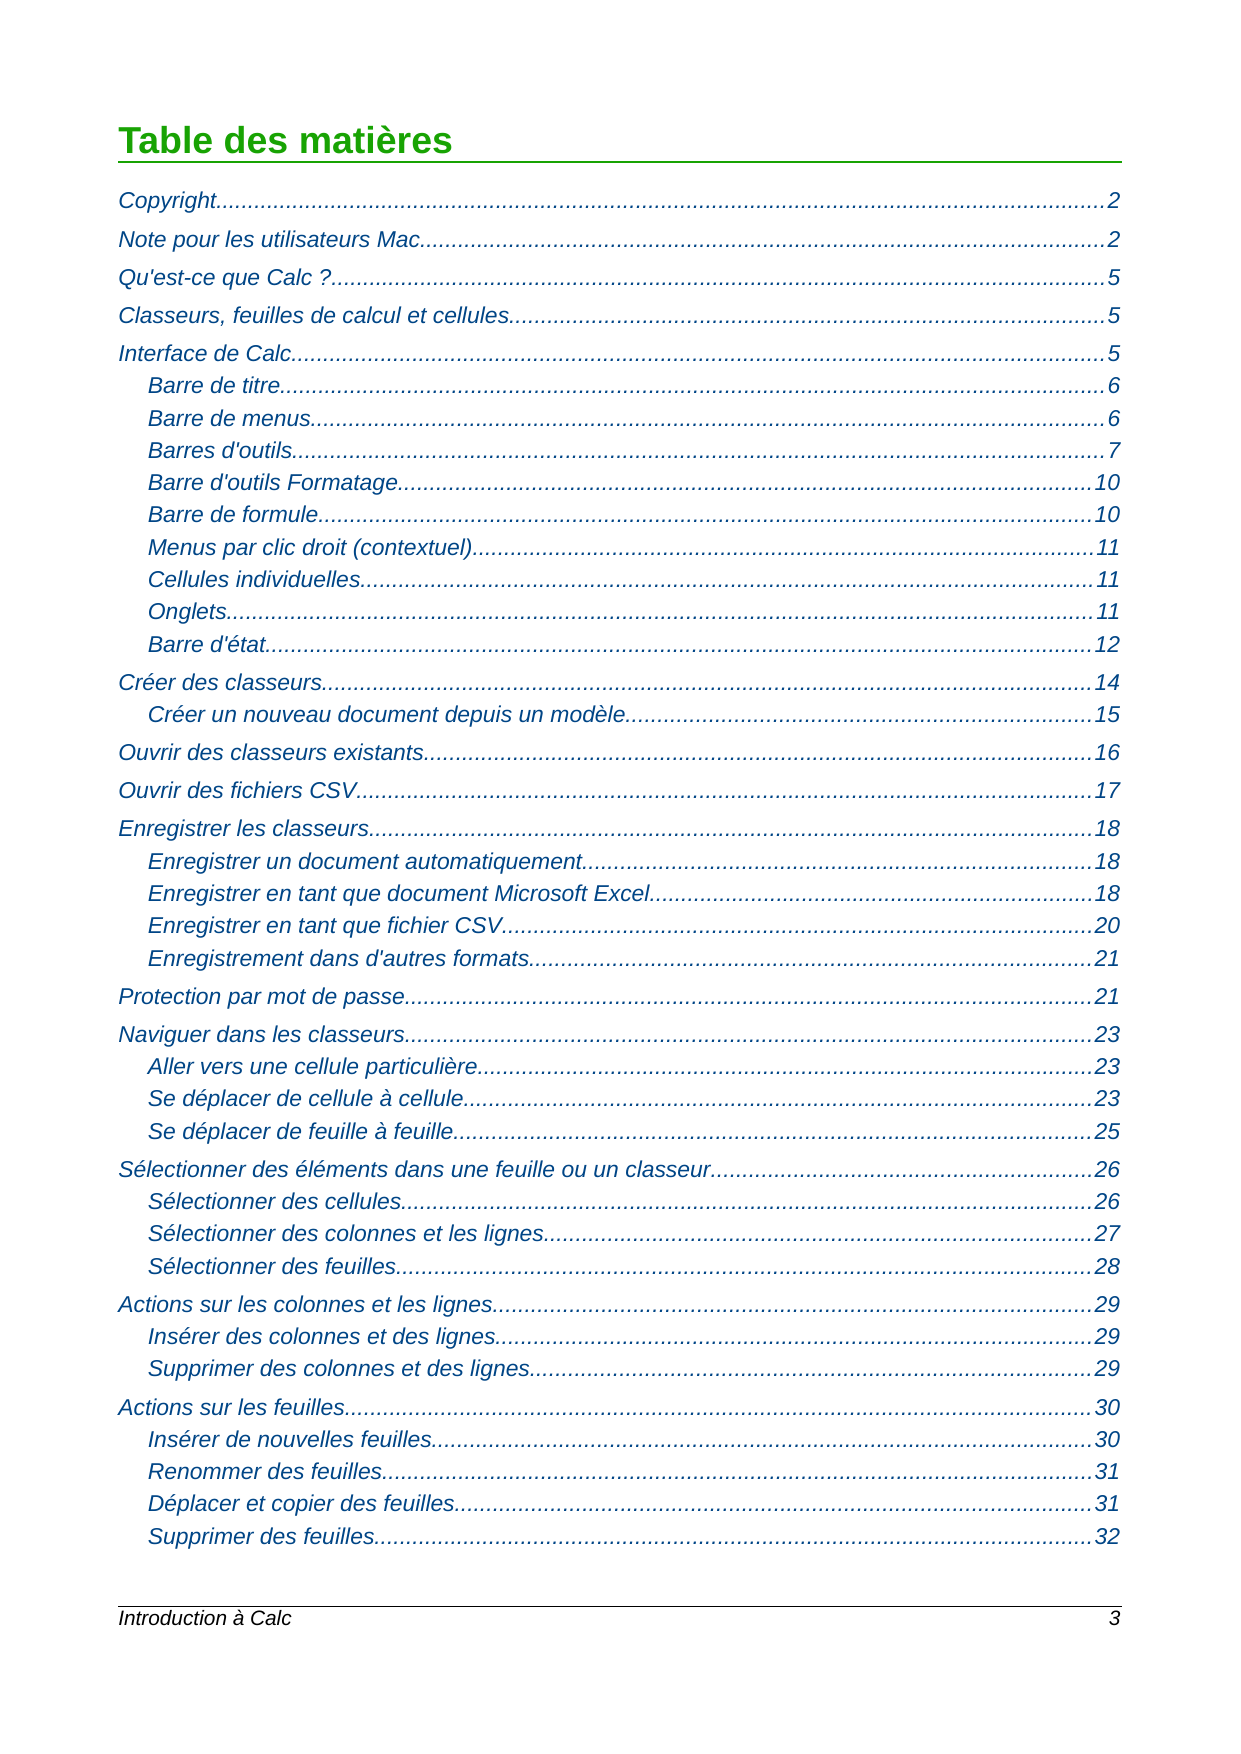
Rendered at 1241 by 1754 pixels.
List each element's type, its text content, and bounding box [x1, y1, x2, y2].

text Classeurs, feuilles de calcul et cellules 5 [118, 302, 1122, 328]
text Renommer des feuilles 31 [148, 1458, 1122, 1484]
text Actions sur les feuilles 30 [118, 1393, 1122, 1420]
text Menus par clic droit (contextuel) 11 [148, 534, 1122, 560]
text Se déplacer de feuille à feuille 25 [148, 1118, 1122, 1144]
text Barre de formule 10 [148, 501, 1122, 528]
text Enregistrer en tant que fichier CSV 20 [148, 912, 1122, 939]
text Déplacer et copier des feuilles 31 [148, 1490, 1122, 1517]
text Enregistrer les classeurs 18 [118, 815, 1122, 842]
text Sélectionner des colonnes et les lignes 27 [148, 1220, 1122, 1247]
text Note pour les utilisateurs Mac 2 [118, 226, 1122, 252]
text Qu'est-ce que Calc ? 5 [118, 264, 1122, 290]
text Enregistrer en tant que document Microsoft Excel 18 [148, 880, 1122, 906]
text Actions sur les colonnes et les lignes 29 [118, 1291, 1122, 1317]
text Barre de titre 6 [148, 372, 1122, 399]
text Interface de Calc 5 [118, 340, 1122, 366]
text Créer des classeurs 14 [118, 669, 1122, 695]
text Se déplacer de cellule à cellule 23 [148, 1085, 1122, 1112]
text Barre de menus 6 [148, 404, 1122, 431]
text Insérer des colonnes et des lignes 29 [148, 1323, 1122, 1349]
text Copyright 2 [118, 187, 1122, 214]
text Sélectionner des cellules 26 [148, 1188, 1122, 1214]
text Supprimer des colonnes et des lignes 29 [148, 1355, 1122, 1382]
text Cellules individuelles 11 [148, 566, 1122, 592]
text Sélectionner des éléments dans une feuille ou un classeur 26 [118, 1156, 1122, 1182]
text Insérer de nouvelles feuilles 30 [148, 1426, 1122, 1452]
text Ouvrir des fichiers CSV 17 [118, 777, 1122, 804]
text Enregistrement dans d'autres formats 21 [148, 944, 1122, 971]
text Table des matières [118, 118, 1122, 161]
text Barre d'outils Formatage 10 [148, 469, 1122, 496]
text Sélectionner des feuilles 28 [148, 1253, 1122, 1279]
text Ouvrir des classeurs existants 16 [118, 739, 1122, 766]
text Barres d'outils 7 [148, 437, 1122, 463]
text Aller vers une cellule particulière 23 [148, 1053, 1122, 1079]
text Barre d'état 12 [148, 631, 1122, 657]
text Protection par mot de passe 21 [118, 983, 1122, 1009]
text Supprimer des feuilles 32 [148, 1523, 1122, 1549]
text Enregistrer un document automatiquement 18 [148, 848, 1122, 874]
text Onglets 11 [148, 598, 1122, 625]
text Créer un nouveau document depuis un modèle 15 [148, 701, 1122, 727]
text Naviguer dans les classeurs 23 [118, 1021, 1122, 1047]
